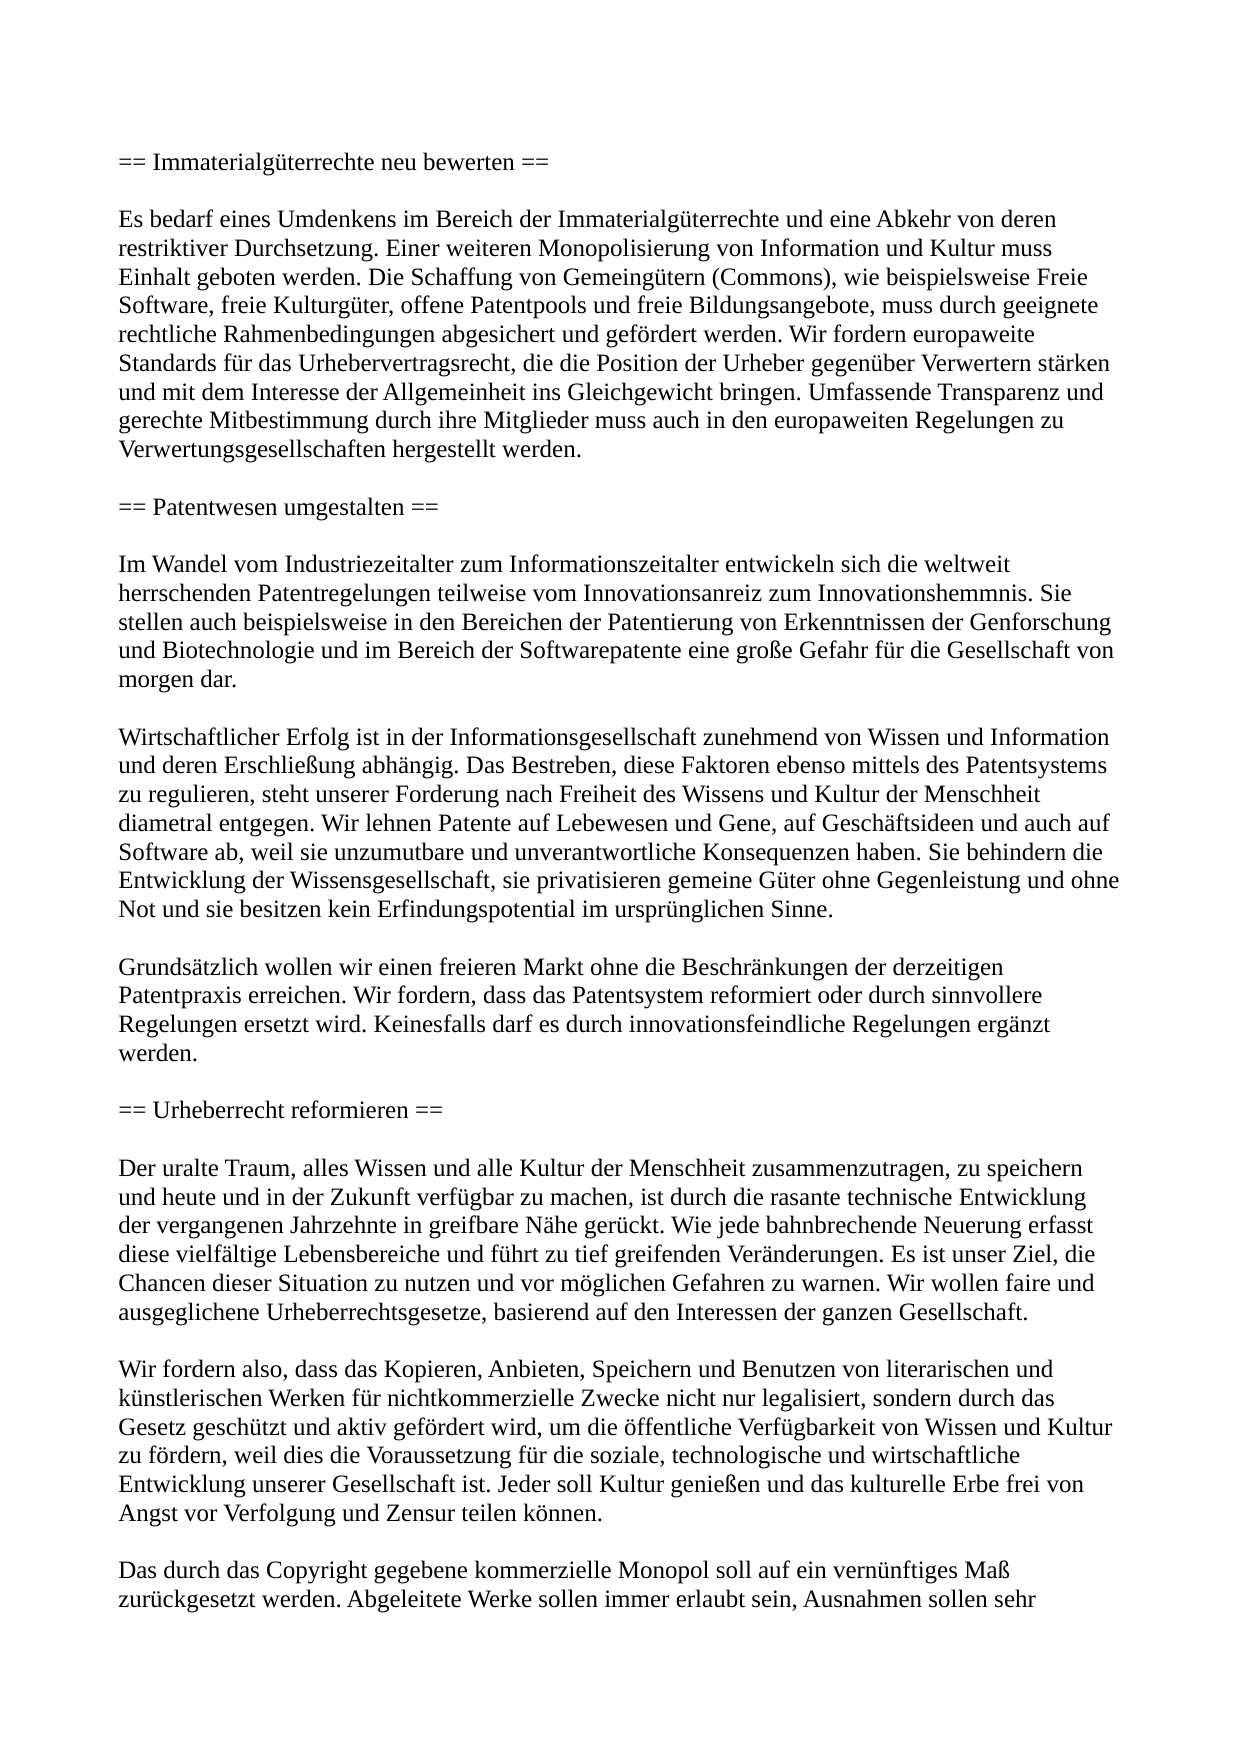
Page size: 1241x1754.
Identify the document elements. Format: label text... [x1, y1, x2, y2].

text Grundsätzlich wollen wir einen freieren Markt ohne die Beschränkungen der derzeitigen Patentpraxis erreichen. Wir fordern, dass das Patentsystem reformiert oder durch sinnvollere Regelungen ersetzt wird. Keinesfalls darf es durch innovationsfeindliche Regelungen ergänzt werden. [118, 952, 1122, 1067]
text Der uralte Traum, alles Wissen und alle Kultur der Menschheit zusammenzutragen, zu speichern und heute und in der Zukunft verfügbar zu machen, ist durch die rasante technische Entwicklung der vergangenen Jahrzehnte in greifbare Nähe gerückt. Wie jede bahnbrechende Neuerung erfasst diese vielfältige Lebensbereiche und führt zu tief greifenden Veränderungen. Es ist unser Ziel, die Chancen dieser Situation zu nutzen und vor möglichen Gefahren zu warnen. Wir wollen faire und ausgeglichene Urheberrechtsgesetze, basierend auf den Interessen der ganzen Gesellschaft. [118, 1153, 1122, 1326]
text Es bedarf eines Umdenkens im Bereich der Immaterialgüterrechte und eine Abkehr von deren restriktiver Durchsetzung. Einer weiteren Monopolisierung von Information und Kultur muss Einhalt geboten werden. Die Schaffung von Gemeingütern (Commons), wie beispielsweise Freie Software, freie Kulturgüter, offene Patentpools und freie Bildungsangebote, muss durch geeignete rechtliche Rahmenbedingungen abgesichert und gefördert werden. Wir fordern europaweite Standards für das Urhebervertragsrecht, die die Position der Urheber gegenüber Verwertern stärken und mit dem Interesse der Allgemeinheit ins Gleichgewicht bringen. Umfassende Transparenz und gerechte Mitbestimmung durch ihre Mitglieder muss auch in den europaweiten Regelungen zu Verwertungsgesellschaften hergestellt werden. [118, 204, 1122, 463]
text Wirtschaftlicher Erfolg ist in der Informationsgesellschaft zunehmend von Wissen und Information und deren Erschließung abhängig. Das Bestreben, diese Faktoren ebenso mittels des Patentsystems zu regulieren, steht unserer Forderung nach Freiheit des Wissens und Kultur der Menschheit diametral entgegen. Wir lehnen Patente auf Lebewesen und Gene, auf Geschäftsideen und auch auf Software ab, weil sie unzumutbare und unverantwortliche Konsequenzen haben. Sie behindern die Entwicklung der Wissensgesellschaft, sie privatisieren gemeine Güter ohne Gegenleistung und ohne Not und sie besitzen kein Erfindungspotential im ursprünglichen Sinne. [118, 722, 1122, 923]
text Im Wandel vom Industriezeitalter zum Informationszeitalter entwickeln sich die weltweit herrschenden Patentregelungen teilweise vom Innovationsanreiz zum Innovationshemmnis. Sie stellen auch beispielsweise in den Bereichen der Patentierung von Erkenntnissen der Genforschung und Biotechnologie und im Bereich der Softwarepatente eine große Gefahr für die Gesellschaft von morgen dar. [118, 549, 1122, 693]
text Das durch das Copyright gegebene kommerzielle Monopol soll auf ein vernünftiges Maß zurückgesetzt werden. Abgeleitete Werke sollen immer erlaubt sein, Ausnahmen sollen sehr [118, 1556, 1122, 1613]
text Wir fordern also, dass das Kopieren, Anbieten, Speichern und Benutzen von literarischen und künstlerischen Werken für nichtkommerzielle Zwecke nicht nur legalisiert, sondern durch das Gesetz geschützt und aktiv gefördert wird, um die öffentliche Verfügbarkeit von Wissen und Kultur zu fördern, weil dies die Voraussetzung für die soziale, technologische und wirtschaftliche Entwicklung unserer Gesellschaft ist. Jeder soll Kultur genießen und das kulturelle Erbe frei von Angst vor Verfolgung und Zensur teilen können. [118, 1354, 1122, 1527]
text == Immaterialgüterrechte neu bewerten == [118, 147, 1122, 176]
text == Urheberrecht reformieren == [118, 1096, 1122, 1124]
text == Patentwesen umgestalten == [118, 492, 1122, 521]
